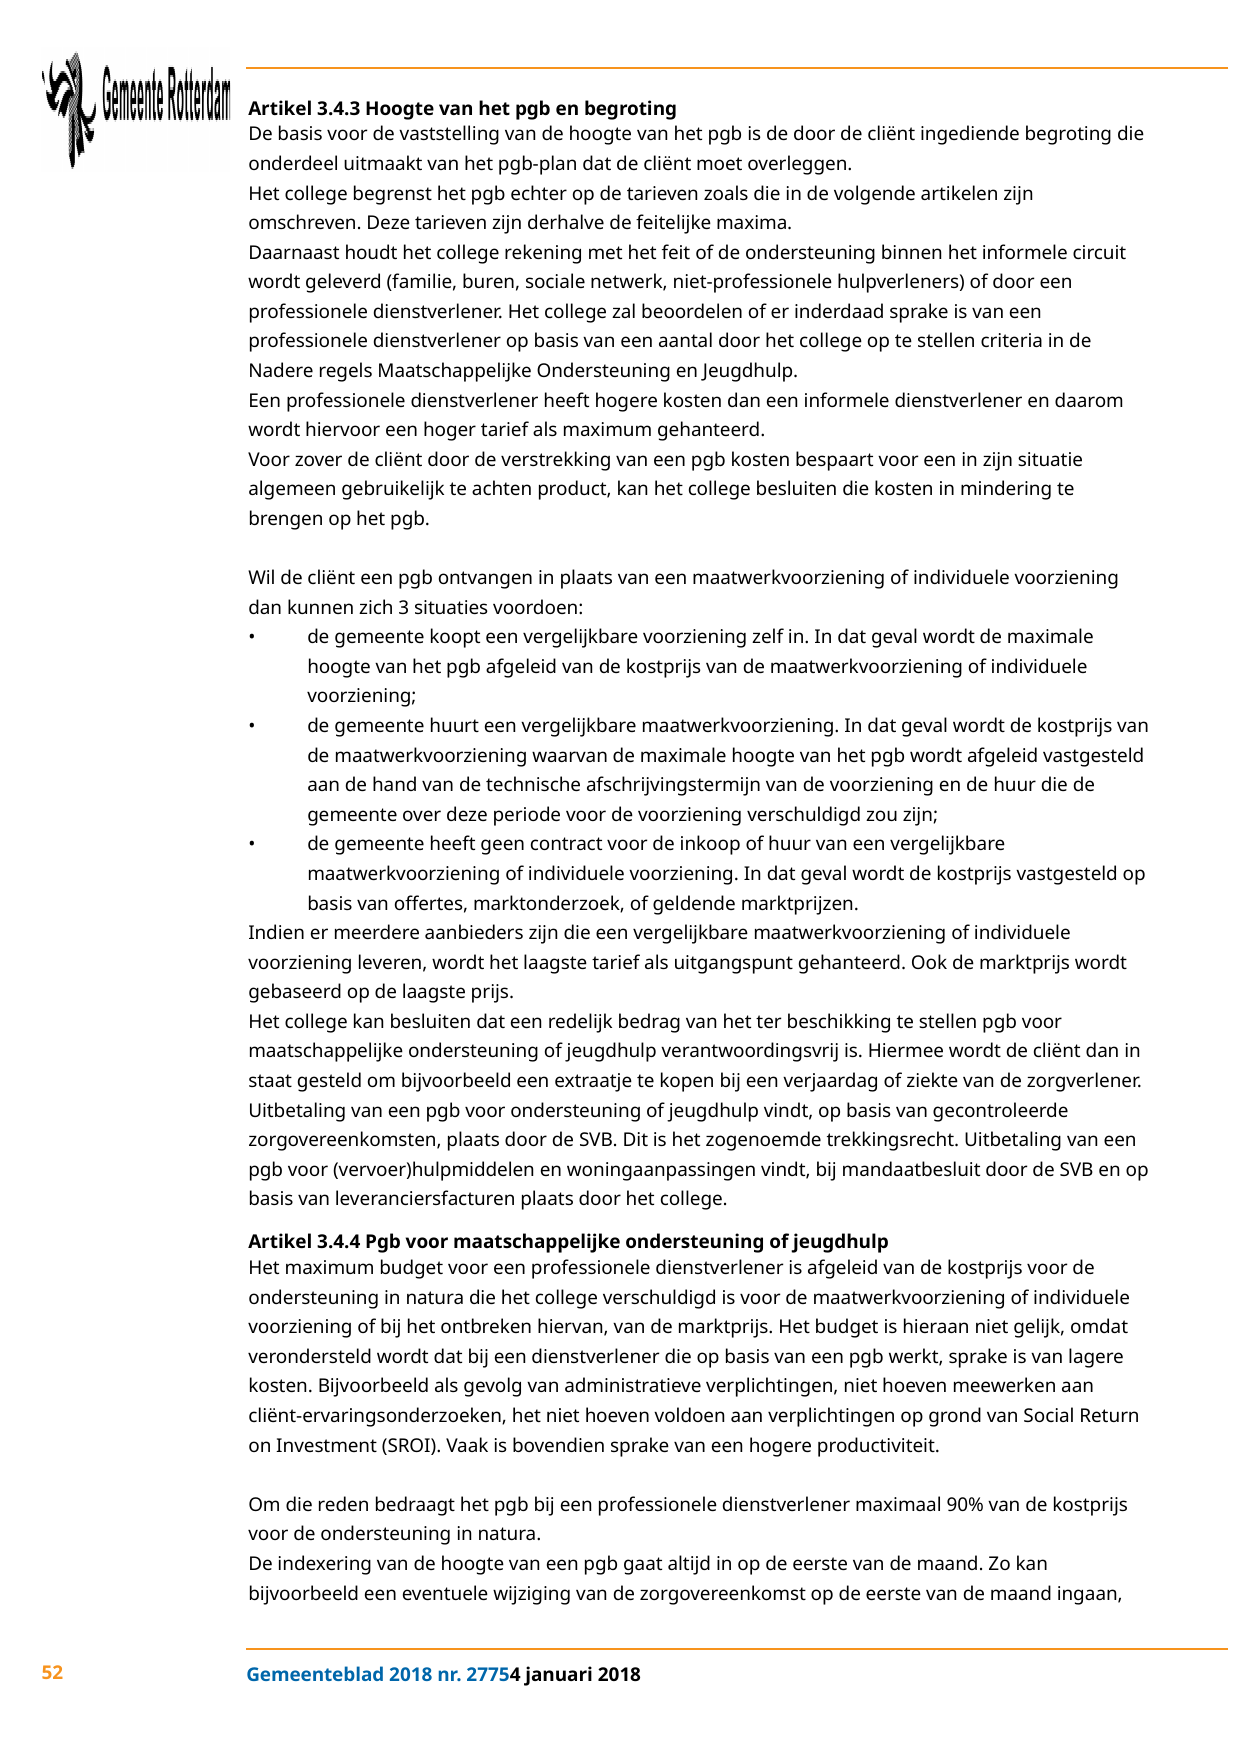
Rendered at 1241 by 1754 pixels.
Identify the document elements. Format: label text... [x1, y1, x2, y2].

text Om die reden bedraagt het pgb bij een professionele dienstverlener maximaal 90% van de kostprijs voor de ondersteuning in natura. [248, 1491, 1152, 1546]
text Het college kan besluiten dat een redelijk bedrag van het ter beschikking te stellen pgb voor maatschappelijke ondersteuning of jeugdhulp verantwoordingsvrij is. Hiermee wordt de cliënt dan in staat gesteld om bijvoorbeeld een extraatje te kopen bij een verjaardag of ziekte van de zorgverlener. [248, 1008, 1152, 1093]
text Indien er meerdere aanbieders zijn die een vergelijkbare maatwerkvoorziening of individuele voorziening leveren, wordt het laagste tarief als uitgangspunt gehanteerd. Ook de marktprijs wordt gebaseerd op de laagste prijs. [248, 919, 1152, 1004]
text Het college begrenst het pgb echter op de tarieven zoals die in de volgende artikelen zijn omschreven. Deze tarieven zijn derhalve de feitelijke maxima. [248, 180, 1152, 235]
text Artikel 3.4.4 Pgb voor maatschappelijke ondersteuning of jeugdhulp [248, 1229, 1152, 1254]
text Uitbetaling van een pgb voor ondersteuning of jeugdhulp vindt, op basis van gecontroleerde zorgovereenkomsten, plaats door de SVB. Dit is het zogenoemde trekkingsrecht. Uitbetaling van een pgb voor (vervoer)hulpmiddelen en woningaanpassingen vindt, bij mandaatbesluit door de SVB en op basis van leveranciersfacturen plaats door het college. [248, 1097, 1152, 1211]
list de gemeente heeft geen contract voor de inkoop of huur van een vergelijkbare maatwerkvoorziening of individuele voorziening. In dat geval wordt de kostprijs vastgesteld op basis van offertes, marktonderzoek, of geldende marktprijzen. [248, 831, 1152, 915]
text De basis voor de vaststelling van de hoogte van het pgb is de door de cliënt ingediende begroting die onderdeel uitmaakt van het pgb-plan dat de cliënt moet overleggen. [248, 121, 1152, 176]
text Wil de cliënt een pgb ontvangen in plaats van een maatwerkvoorziening of individuele voorziening dan kunnen zich 3 situaties voordoen: [248, 564, 1152, 619]
text Artikel 3.4.3 Hoogte van het pgb en begroting [248, 95, 1152, 121]
text Een professionele dienstverlener heeft hogere kosten dan een informele dienstverlener en daarom wordt hiervoor een hoger tarief als maximum gehanteerd. [248, 387, 1152, 442]
list de gemeente koopt een vergelijkbare voorziening zelf in. In dat geval wordt de maximale hoogte van het pgb afgeleid van de kostprijs van de maatwerkvoorziening of individuele voorziening; [248, 623, 1152, 708]
text Het maximum budget voor een professionele dienstverlener is afgeleid van de kostprijs voor de ondersteuning in natura die het college verschuldigd is voor de maatwerkvoorziening of individuele voorziening of bij het ontbreken hiervan, van de marktprijs. Het budget is hieraan niet gelijk, omdat verondersteld wordt dat bij een dienstverlener die op basis van een pgb werkt, sprake is van lagere kosten. Bijvoorbeeld als gevolg van administratieve verplichtingen, niet hoeven meewerken aan cliënt-ervaringsonderzoeken, het niet hoeven voldoen aan verplichtingen op grond van Social Return on Investment (SROI). Vaak is bovendien sprake van een hogere productiviteit. [248, 1254, 1152, 1458]
picture [41, 47, 231, 172]
list de gemeente huurt een vergelijkbare maatwerkvoorziening. In dat geval wordt de kostprijs van de maatwerkvoorziening waarvan de maximale hoogte van het pgb wordt afgeleid vastgesteld aan de hand van de technische afschrijvingstermijn van de voorziening en de huur die de gemeente over deze periode voor de voorziening verschuldigd zou zijn; [248, 712, 1152, 827]
text Voor zover de cliënt door de verstrekking van een pgb kosten bespaart voor een in zijn situatie algemeen gebruikelijk te achten product, kan het college besluiten die kosten in mindering te brengen op het pgb. [248, 446, 1152, 531]
text De indexering van de hoogte van een pgb gaat altijd in op de eerste van de maand. Zo kan bijvoorbeeld een eventuele wijziging van de zorgovereenkomst op de eerste van de maand ingaan, [248, 1550, 1152, 1606]
text Daarnaast houdt het college rekening met het feit of de ondersteuning binnen het informele circuit wordt geleverd (familie, buren, sociale netwerk, niet-professionele hulpverleners) of door een professionele dienstverlener. Het college zal beoordelen of er inderdaad sprake is van een professionele dienstverlener op basis van een aantal door het college op te stellen criteria in de Nadere regels Maatschappelijke Ondersteuning en Jeugdhulp. [248, 239, 1152, 383]
